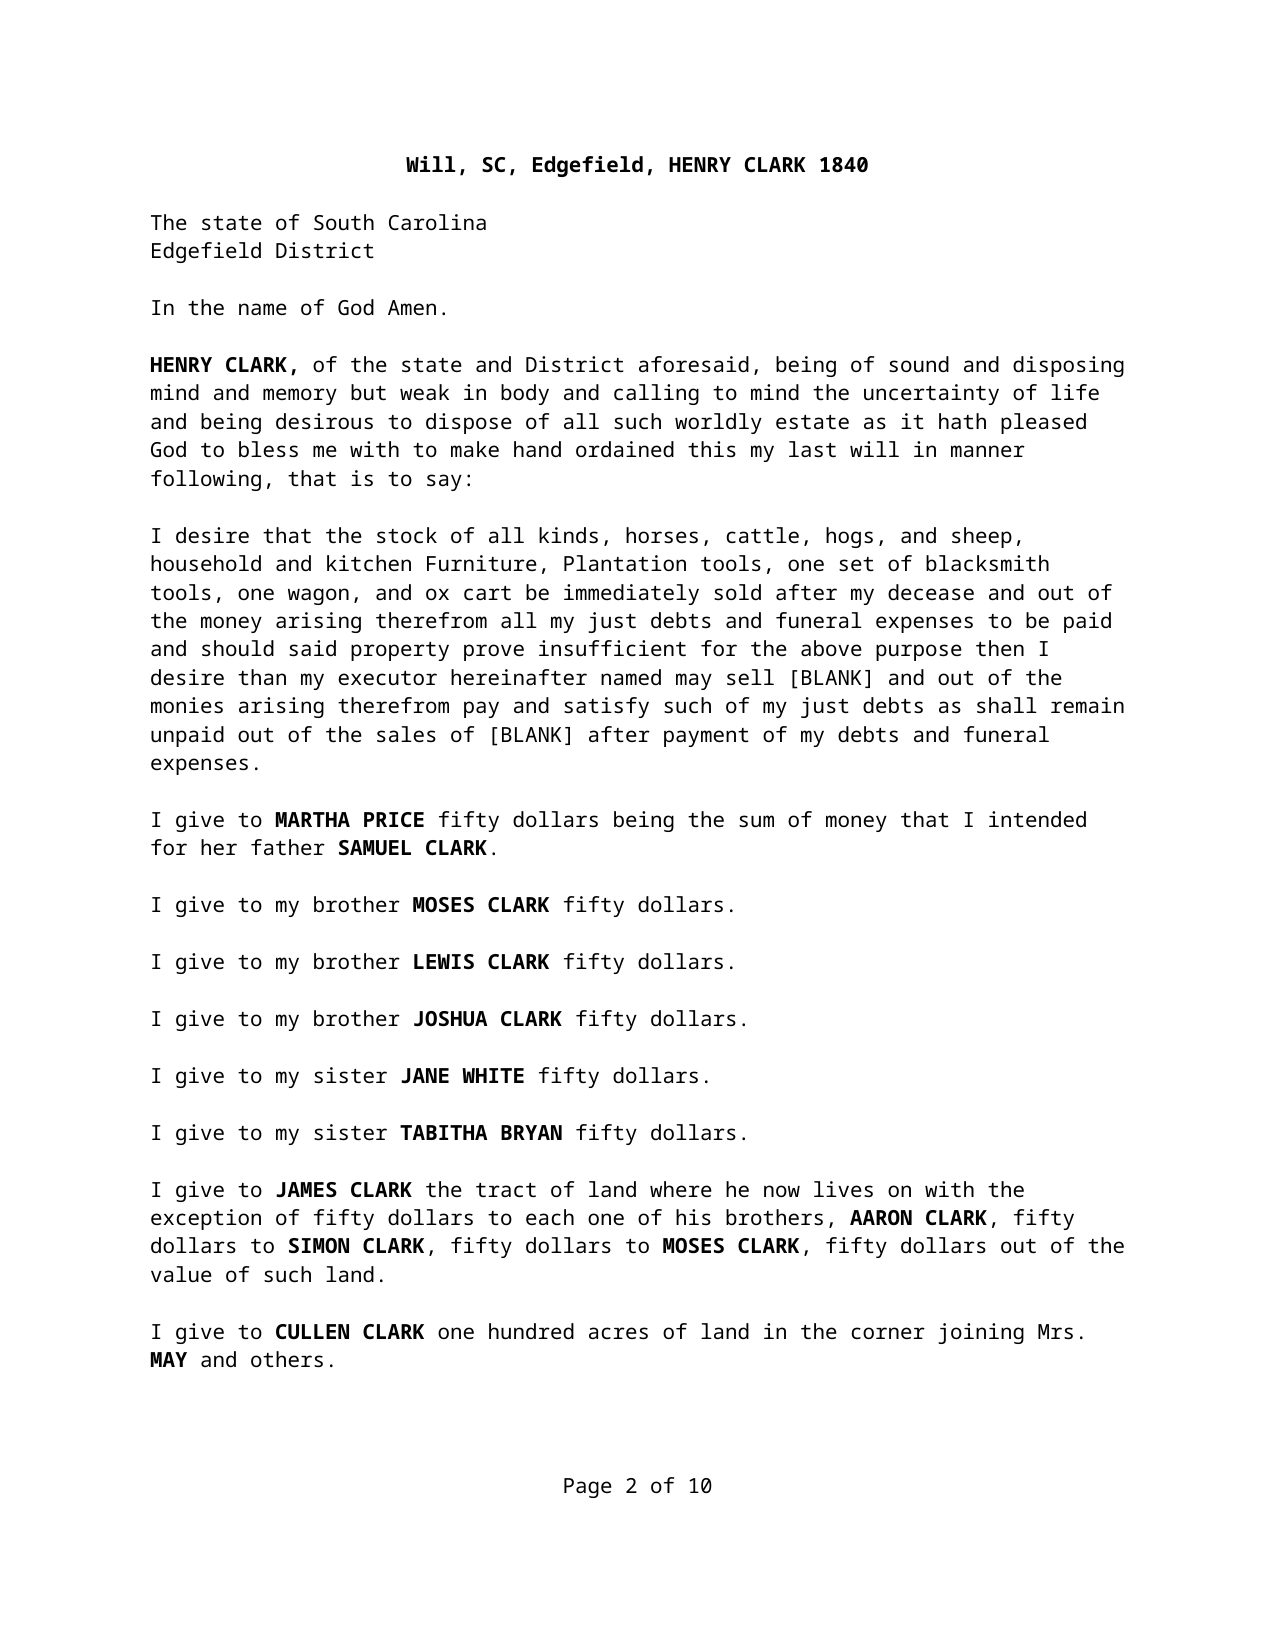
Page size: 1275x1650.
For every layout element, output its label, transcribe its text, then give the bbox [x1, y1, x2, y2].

text I give to my sister Jane White fifty dollars. [150, 1061, 1125, 1089]
text I give to James Clark the tract of land where he now lives on with the exception of fifty dollars to each one of his brothers, Aaron Clark, fifty dollars to Simon Clark, fifty dollars to Moses Clark, fifty dollars out of the value of such land. [150, 1175, 1125, 1288]
text I give to my brother Lewis Clark fifty dollars. [150, 947, 1125, 976]
text I give to my brother Joshua Clark fifty dollars. [150, 1004, 1125, 1033]
text I give to Cullen Clark one hundred acres of land in the corner joining Mrs. May and others. [150, 1317, 1125, 1374]
text Edgefield District In the name of God Amen. Henry Clark, of the state and District aforesaid, being of sound and disposing mind and memory but weak in body and calling to mind the uncertainty of life and being desirous to dispose of all such worldly estate as it hath pleased God to bless me with to make hand ordained this my last will in manner following, that is to say: I desire that the stock of all kinds, horses, cattle, hogs, and sheep, household and kitchen Furniture, Plantation tools, one set of blacksmith tools, one wagon, and ox cart be immediately sold after my decease and out of the money arising therefrom all my just debts and funeral expenses to be paid and should said property prove insufficient for the above purpose then I desire than my executor hereinafter named may sell [BLANK] and out of the monies arising therefrom pay and satisfy such of my just debts as shall remain unpaid out of the sales of [BLANK] after payment of my debts and funeral expenses. I give to Martha price fifty dollars being the sum of money that I intended for her father Samuel Clark. I give to my brother Moses Clark fifty dollars. [150, 236, 1125, 919]
text I give to my sister Tabitha Bryan fifty dollars. [150, 1118, 1125, 1146]
text The state of South Carolina [150, 208, 1125, 236]
